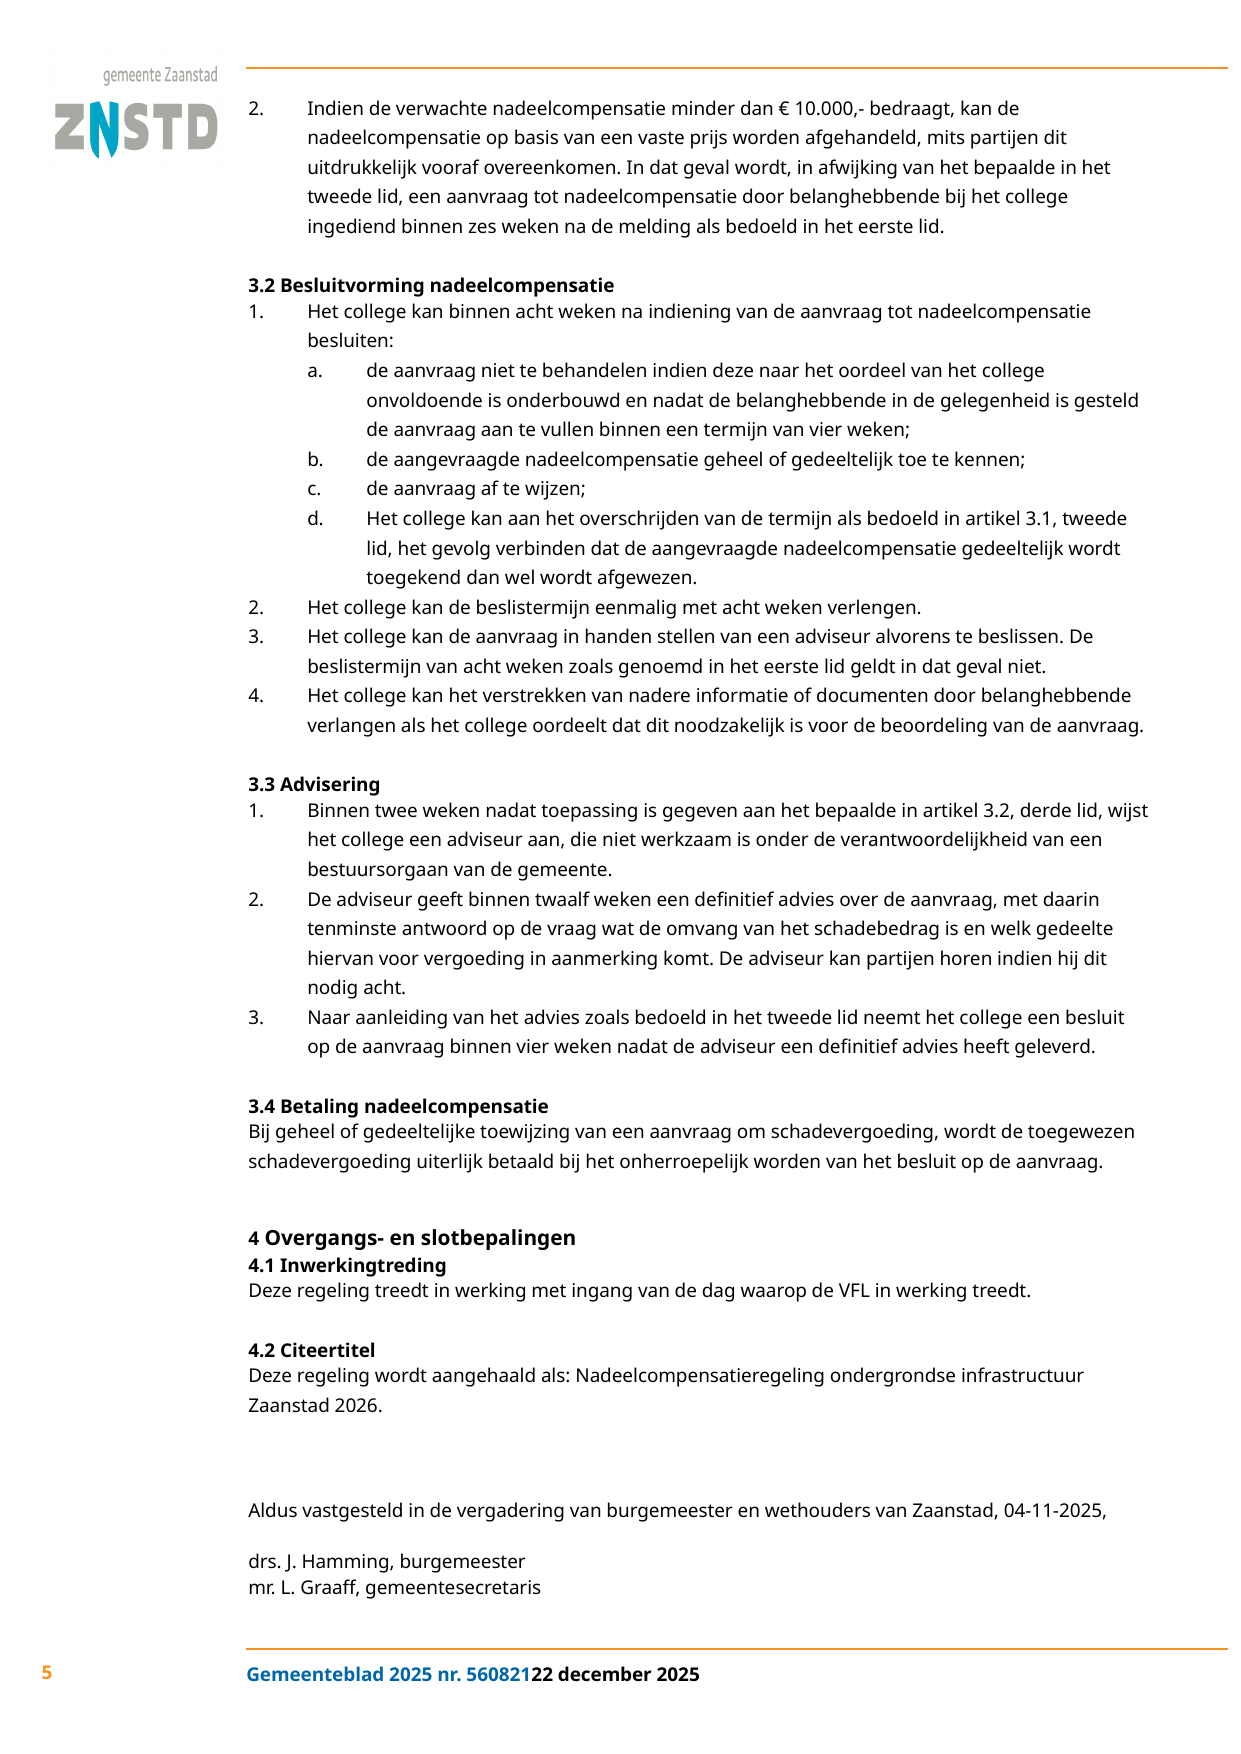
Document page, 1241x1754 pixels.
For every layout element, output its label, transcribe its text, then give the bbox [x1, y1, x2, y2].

text Deze regeling treedt in werking met ingang van de dag waarop de VFL in werking treedt. [248, 1278, 1152, 1303]
text Deze regeling wordt aangehaald als: Nadeelcompensatieregeling ondergrondse infrastructuur Zaanstad 2026. [248, 1362, 1152, 1418]
text 3.2 Besluitvorming nadeelcompensatie [248, 272, 1152, 298]
text 4 Overgangs- en slotbepalingen [248, 1223, 1152, 1252]
text Aldus vastgesteld in de vergadering van burgemeester en wethouders van Zaanstad, 04-11-2025, [248, 1497, 1152, 1523]
list De adviseur geeft binnen twaalf weken een definitief advies over de aanvraag, met daarin tenminste antwoord op de vraag wat de omvang van het schadebedrag is en welk gedeelte hiervan voor vergoeding in aanmerking komt. De adviseur kan partijen horen indien hij dit nodig acht. [248, 886, 1152, 1000]
text Bij geheel of gedeeltelijke toewijzing van een aanvraag om schadevergoeding, wordt de toegewezen schadevergoeding uiterlijk betaald bij het onherroepelijk worden van het besluit op de aanvraag. [248, 1119, 1152, 1174]
list Het college kan binnen acht weken na indiening van de aanvraag tot nadeelcompensatie besluiten: [248, 298, 1152, 353]
list de aanvraag niet te behandelen indien deze naar het oordeel van het college onvoldoende is onderbouwd en nadat de belanghebbende in de gelegenheid is gesteld de aanvraag aan te vullen binnen een termijn van vier weken; [307, 357, 1152, 442]
list de aanvraag af te wijzen; [307, 476, 1152, 501]
text mr. L. Graaff, gemeentesecretaris [248, 1574, 1152, 1600]
list Het college kan aan het overschrijden van de termijn als bedoeld in artikel 3.1, tweede lid, het gevolg verbinden dat de aangevraagde nadeelcompensatie gedeeltelijk wordt toegekend dan wel wordt afgewezen. [307, 505, 1152, 590]
list Indien de verwachte nadeelcompensatie minder dan € 10.000,- bedraagt, kan de nadeelcompensatie op basis van een vaste prijs worden afgehandeld, mits partijen dit uitdrukkelijk vooraf overeenkomen. In dat geval wordt, in afwijking van het bepaalde in het tweede lid, een aanvraag tot nadeelcompensatie door belanghebbende bij het college ingediend binnen zes weken na de melding als bedoeld in het eerste lid. [248, 95, 1152, 239]
text drs. J. Hamming, burgemeester [248, 1548, 1152, 1574]
list Het college kan het verstrekken van nadere informatie of documenten door belanghebbende verlangen als het college oordeelt dat dit noodzakelijk is voor de beoordeling van de aanvraag. [248, 683, 1152, 738]
text 4.2 Citeertitel [248, 1337, 1152, 1362]
list de aangevraagde nadeelcompensatie geheel of gedeeltelijk toe te kennen; [307, 446, 1152, 472]
list Het college kan de aanvraag in handen stellen van een adviseur alvorens te beslissen. De beslistermijn van acht weken zoals genoemd in het eerste lid geldt in dat geval niet. [248, 623, 1152, 679]
text 4.1 Inwerkingtreding [248, 1252, 1152, 1278]
text 3.4 Betaling nadeelcompensatie [248, 1093, 1152, 1119]
picture [41, 47, 231, 172]
list Binnen twee weken nadat toepassing is gegeven aan het bepaalde in artikel 3.2, derde lid, wijst het college een adviseur aan, die niet werkzaam is onder de verantwoordelijkheid van een bestuursorgaan van de gemeente. [248, 797, 1152, 882]
text 3.3 Advisering [248, 771, 1152, 797]
list Naar aanleiding van het advies zoals bedoeld in het tweede lid neemt het college een besluit op de aanvraag binnen vier weken nadat de adviseur een definitief advies heeft geleverd. [248, 1004, 1152, 1059]
list Het college kan de beslistermijn eenmalig met acht weken verlengen. [248, 594, 1152, 619]
